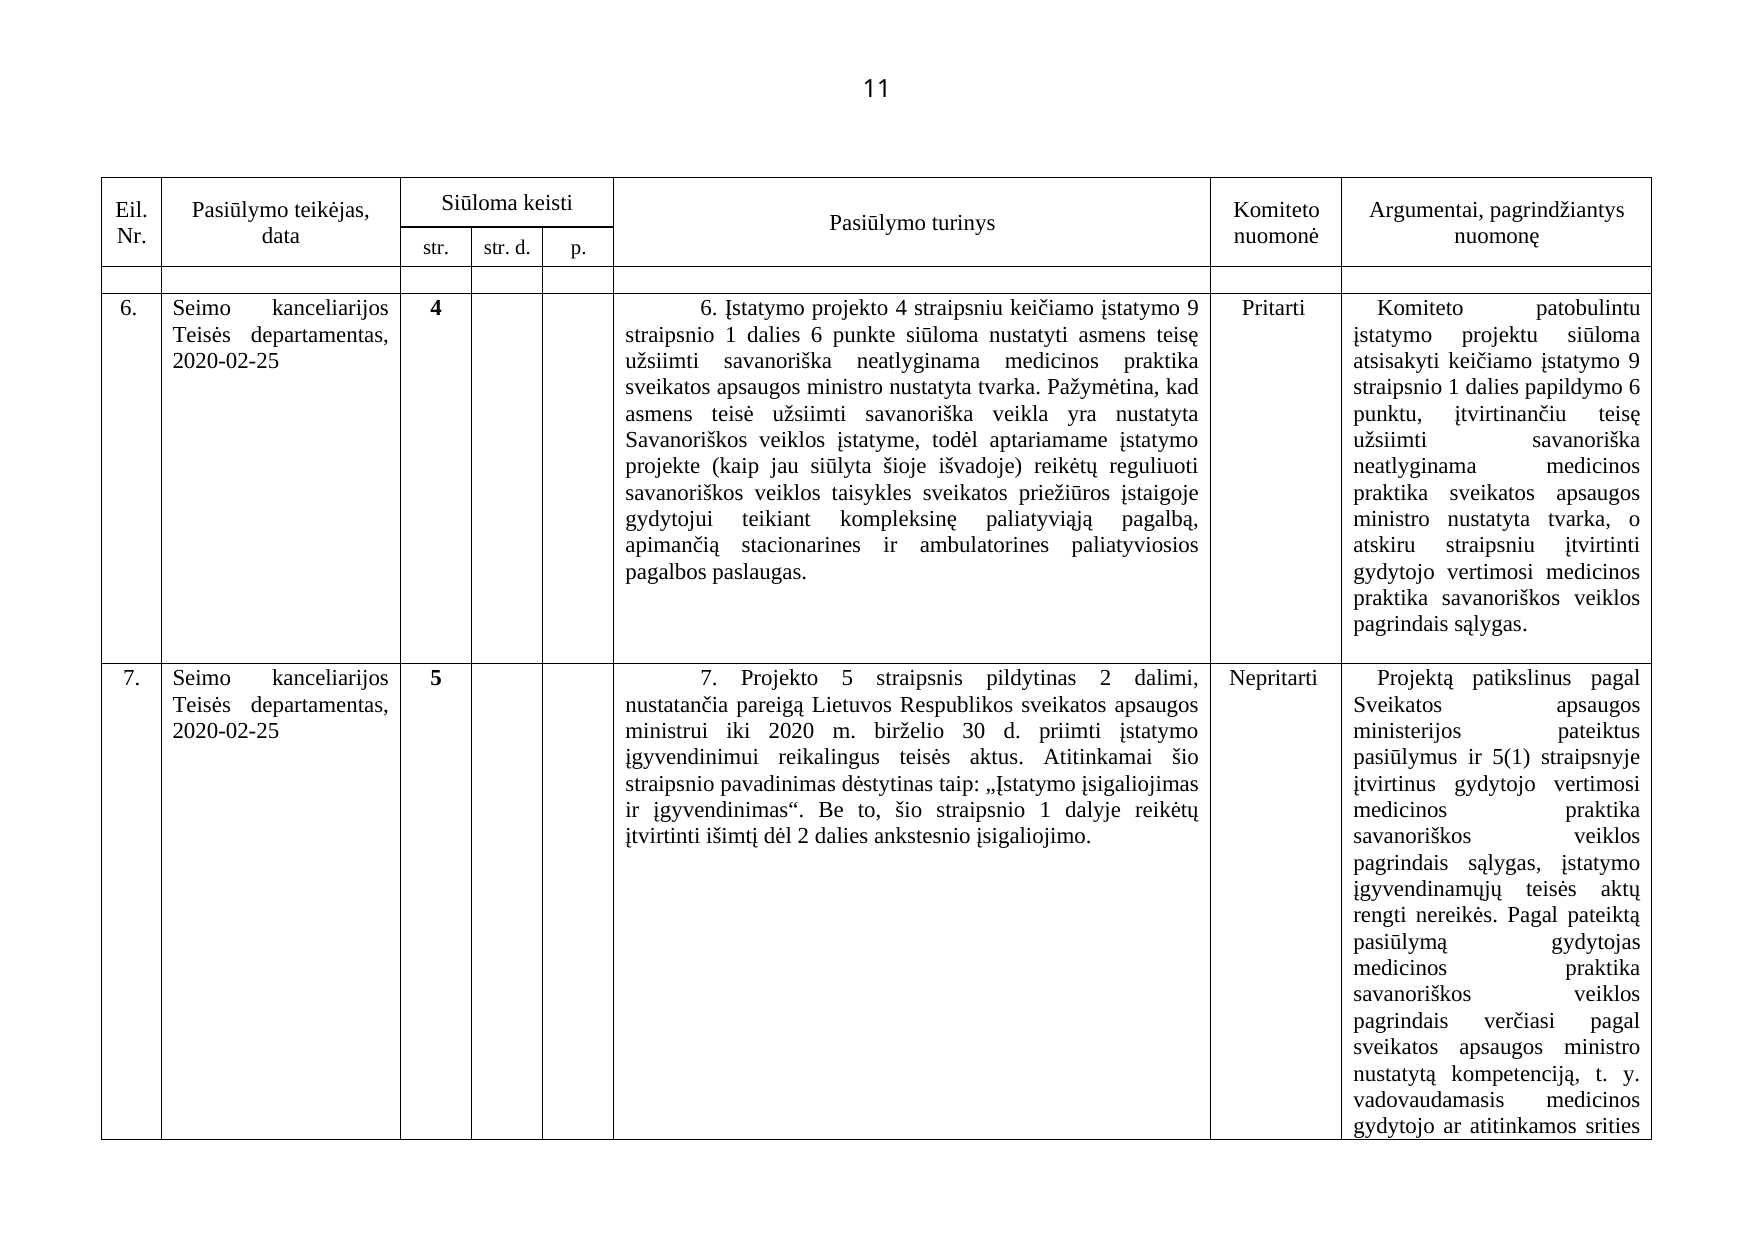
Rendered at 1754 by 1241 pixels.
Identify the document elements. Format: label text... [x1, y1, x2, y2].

table_cell 6. Įstatymo projekto 4 straipsniu keičiamo įstatymo 9 straipsnio 1 dalies 6 punkte siūloma nustatyti asmens teisę užsiimti savanoriška neatlyginama medicinos praktika sveikatos apsaugos ministro nustatyta tvarka. Pažymėtina, kad asmens teisė užsiimti savanoriška veikla yra nustatyta Savanoriškos veiklos įstatyme, todėl aptariamame įstatymo projekte (kaip jau siūlyta šioje išvadoje) reikėtų reguliuoti savanoriškos veiklos taisykles sveikatos priežiūros įstaigoje gydytojui teikiant kompleksinę paliatyviąją pagalbą, apimančią stacionarines ir ambulatorines paliatyviosios pagalbos paslaugas. [614, 294, 1210, 663]
table_cell str. [401, 228, 471, 266]
table_cell [614, 267, 1210, 293]
table_cell [543, 294, 613, 663]
table_cell str. d. [472, 228, 542, 266]
table_cell Seimo kanceliarijos Teisės departamentas, 2020-02-25 [162, 664, 400, 1139]
table_cell Komiteto patobulintu įstatymo projektu siūloma atsisakyti keičiamo įstatymo 9 straipsnio 1 dalies papildymo 6 punktu, įtvirtinančiu teisę užsiimti savanoriška neatlyginama medicinos praktika sveikatos apsaugos ministro nustatyta tvarka, o atskiru straipsniu įtvirtinti gydytojo vertimosi medicinos praktika savanoriškos veiklos pagrindais sąlygas. [1342, 294, 1651, 663]
table_cell Pritarti [1211, 294, 1341, 663]
table_header Pasiūlymo teikėjas, data [162, 178, 400, 266]
table_header Eil. Nr. [102, 178, 161, 266]
table_cell 7. Projekto 5 straipsnis pildytinas 2 dalimi, nustatančia pareigą Lietuvos Respublikos sveikatos apsaugos ministrui iki 2020 m. birželio 30 d. priimti įstatymo įgyvendinimui reikalingus teisės aktus. Atitinkamai šio straipsnio pavadinimas dėstytinas taip: „Įstatymo įsigaliojimas ir įgyvendinimas“. Be to, šio straipsnio 1 dalyje reikėtų įtvirtinti išimtį dėl 2 dalies ankstesnio įsigaliojimo. [614, 664, 1210, 1139]
table_cell Projektą patikslinus pagal Sveikatos apsaugos ministerijos pateiktus pasiūlymus ir 5(1) straipsnyje įtvirtinus gydytojo vertimosi medicinos praktika savanoriškos veiklos pagrindais sąlygas, įstatymo įgyvendinamųjų teisės aktų rengti nereikės. Pagal pateiktą pasiūlymą gydytojas medicinos praktika savanoriškos veiklos pagrindais verčiasi pagal sveikatos apsaugos ministro nustatytą kompetenciją, t. y. vadovaudamasis medicinos gydytojo ar atitinkamos srities [1342, 664, 1651, 1139]
table_header Pasiūlymo turinys [614, 178, 1210, 266]
table_cell 4 [401, 294, 471, 663]
table_cell [472, 267, 542, 293]
table_cell p. [543, 228, 613, 266]
table_cell 6. [102, 294, 161, 663]
table_header Argumentai, pagrindžiantys nuomonę [1342, 178, 1651, 266]
table_cell [1211, 267, 1341, 293]
table_cell [543, 267, 613, 293]
table_cell [401, 267, 471, 293]
table_cell [543, 664, 613, 1139]
table_cell [472, 664, 542, 1139]
table_cell [472, 294, 542, 663]
table_cell Nepritarti [1211, 664, 1341, 1139]
table_cell [102, 267, 161, 293]
table_header Komiteto nuomonė [1211, 178, 1341, 266]
table_header Siūloma keisti [401, 178, 613, 226]
table_cell [162, 267, 400, 293]
table_cell Seimo kanceliarijos Teisės departamentas, 2020-02-25 [162, 294, 400, 663]
table_cell 5 [401, 664, 471, 1139]
table_cell 7. [102, 664, 161, 1139]
